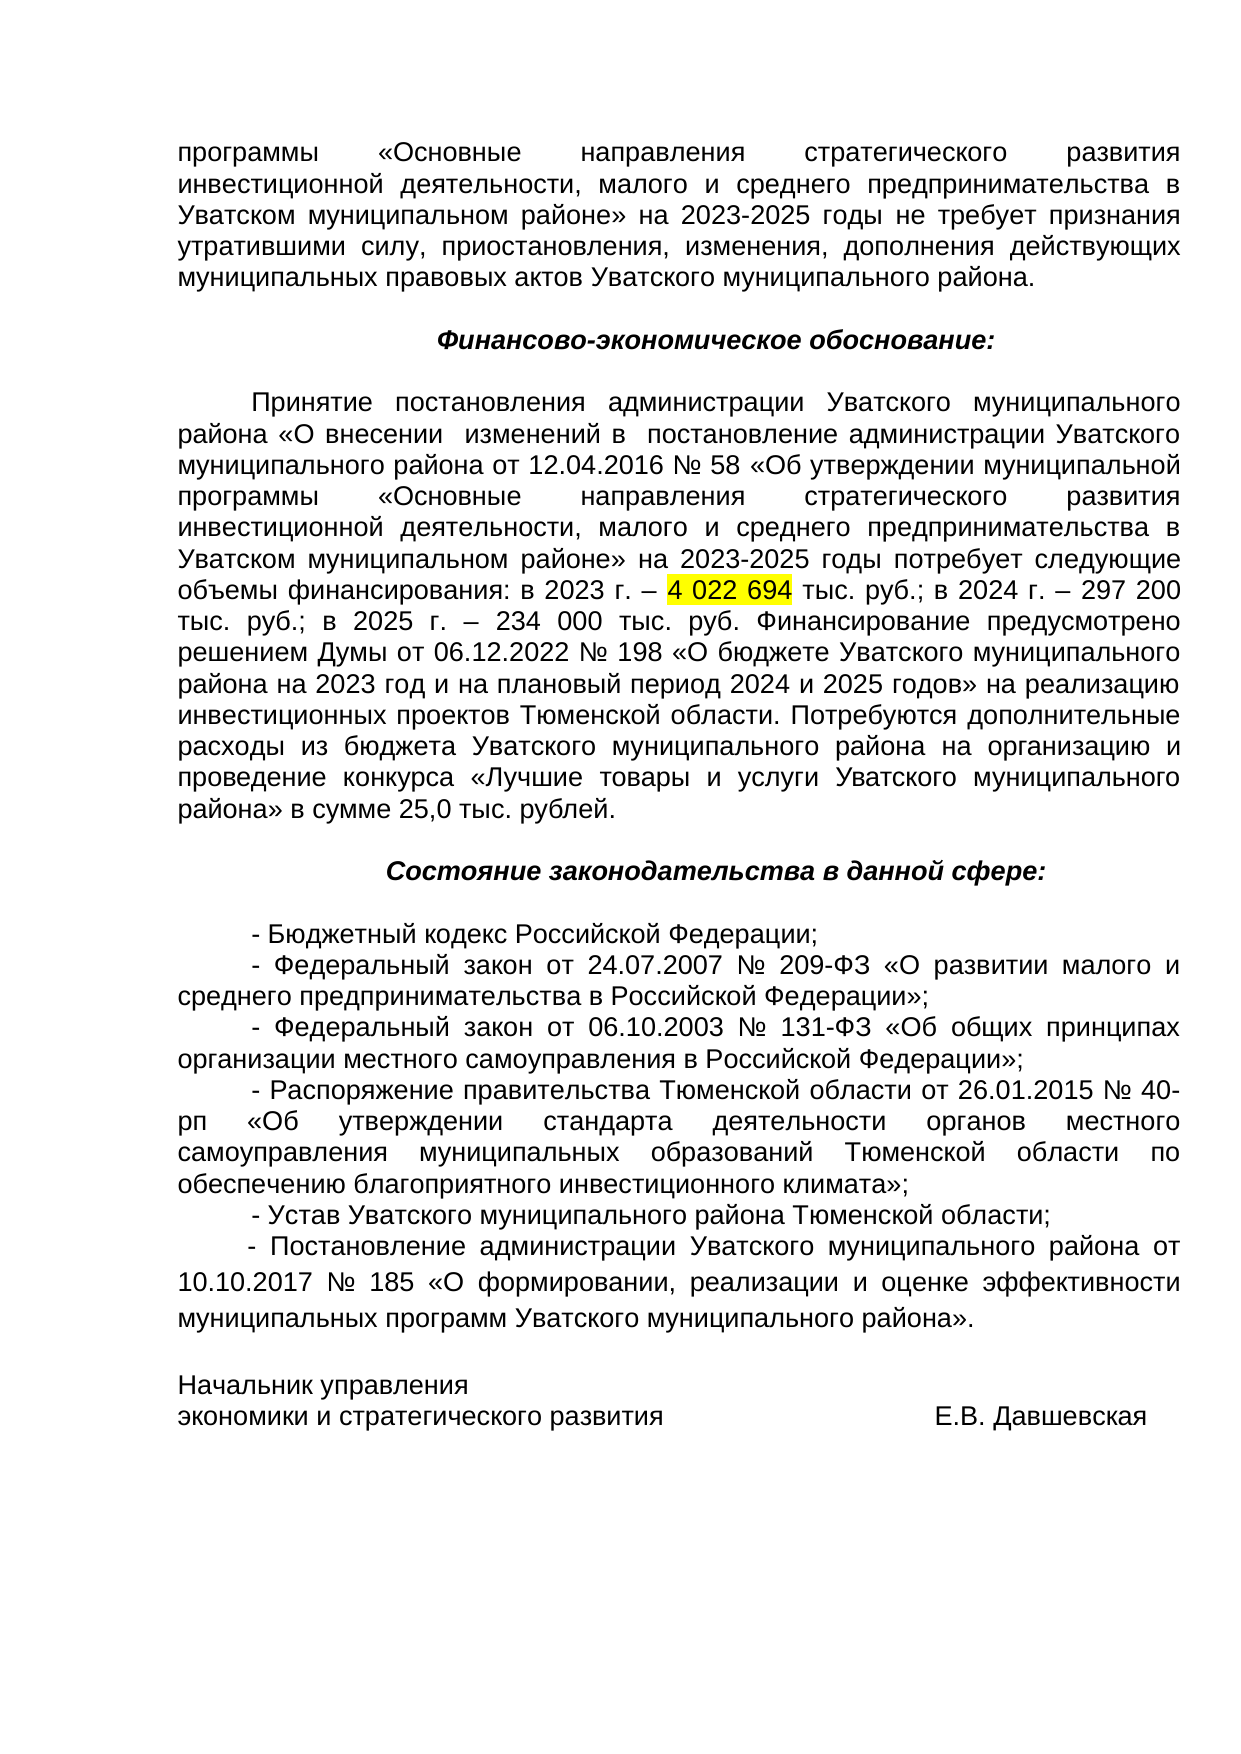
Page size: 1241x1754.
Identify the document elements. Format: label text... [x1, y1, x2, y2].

text Финансово-экономическое обоснование: [177, 324, 1181, 355]
text <SED-SIGN> [177, 1463, 1181, 1496]
text экономики и стратегического развития Е.В. Давшевская [177, 1400, 1181, 1432]
text - Распоряжение правительства Тюменской области от 26.01.2015 № 40-рп «Об утверждении стандарта деятельности органов местного самоуправления муниципальных образований Тюменской области по обеспечению благоприятного инвестиционного климата»; [177, 1074, 1181, 1199]
text программы «Основные направления стратегического развития инвестиционной деятельности, малого и среднего предпринимательства в Уватском муниципальном районе» на 2023-2025 годы не требует признания утратившими силу, приостановления, изменения, дополнения действующих муниципальных правовых актов Уватского муниципального района. [177, 136, 1181, 293]
text Состояние законодательства в данной сфере: [177, 855, 1181, 886]
text - Постановление администрации Уватского муниципального района от 10.10.2017 № 185 «О формировании, реализации и оценке эффективности муниципальных программ Уватского муниципального района». [177, 1230, 1181, 1333]
text - Устав Уватского муниципального района Тюменской области; [177, 1199, 1181, 1230]
text Принятие постановления администрации Уватского муниципального района «О внесении изменений в постановление администрации Уватского муниципального района от 12.04.2016 № 58 «Об утверждении муниципальной программы «Основные направления стратегического развития инвестиционной деятельности, малого и среднего предпринимательства в Уватском муниципальном районе» на 2023-2025 годы потребует следующие объемы финансирования: в 2023 г. – 4 022 694 тыс. руб.; в 2024 г. – 297 200 тыс. руб.; в 2025 г. – 234 000 тыс. руб. Финансирование предусмотрено решением Думы от 06.12.2022 № 198 «О бюджете Уватского муниципального района на 2023 год и на плановый период 2024 и 2025 годов» на реализацию инвестиционных проектов Тюменской области. Потребуются дополнительные расходы из бюджета Уватского муниципального района на организацию и проведение конкурса «Лучшие товары и услуги Уватского муниципального района» в сумме 25,0 тыс. рублей. [177, 386, 1181, 824]
text - Федеральный закон от 24.07.2007 № 209-ФЗ «О развитии малого и среднего предпринимательства в Российской Федерации»; [177, 949, 1181, 1011]
text - Бюджетный кодекс Российской Федерации; [177, 918, 1181, 949]
text - Федеральный закон от 06.10.2003 № 131-ФЗ «Об общих принципах организации местного самоуправления в Российской Федерации»; [177, 1011, 1181, 1074]
text Начальник управления [177, 1369, 1181, 1400]
